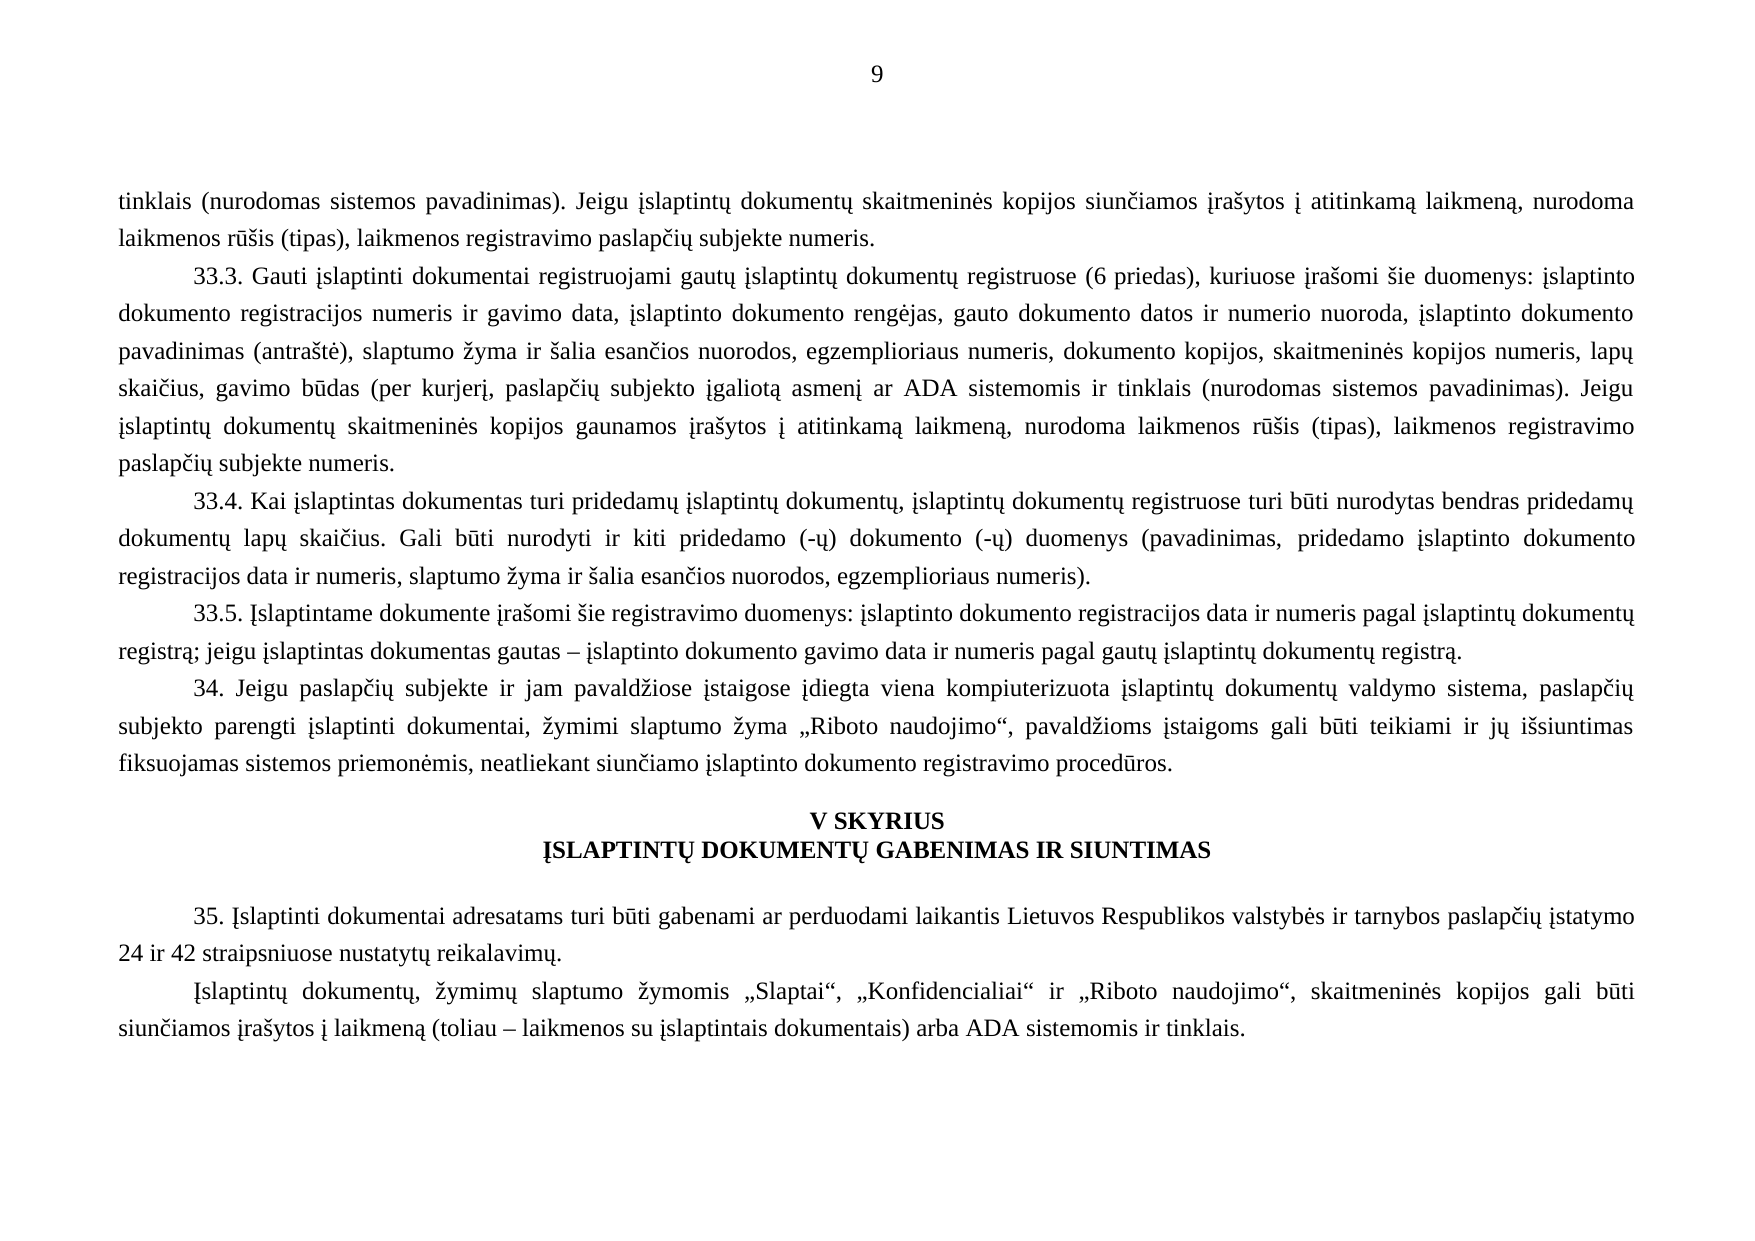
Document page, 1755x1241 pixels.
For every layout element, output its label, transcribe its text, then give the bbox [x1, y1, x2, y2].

text ĮSLAPTINTŲ DOKUMENTŲ GABENIMAS IR SIUNTIMAS [118, 835, 1636, 863]
text Įslaptintų dokumentų, žymimų slaptumo žymomis „Slaptai“, „Konfidencialiai“ ir „Riboto naudojimo“, skaitmeninės kopijos gali būti siunčiamos įrašytos į laikmeną (toliau – laikmenos su įslaptintais dokumentais) arba ADA sistemomis ir tinklais. [118, 967, 1636, 1042]
text 34. Jeigu paslapčių subjekte ir jam pavaldžiose įstaigose įdiegta viena kompiuterizuota įslaptintų dokumentų valdymo sistema, paslapčių subjekto parengti įslaptinti dokumentai, žymimi slaptumo žyma „Riboto naudojimo“, pavaldžioms įstaigoms gali būti teikiami ir jų išsiuntimas fiksuojamas sistemos priemonėmis, neatliekant siunčiamo įslaptinto dokumento registravimo procedūros. [118, 665, 1636, 777]
text 33.4. Kai įslaptintas dokumentas turi pridedamų įslaptintų dokumentų, įslaptintų dokumentų registruose turi būti nurodytas bendras pridedamų dokumentų lapų skaičius. Gali būti nurodyti ir kiti pridedamo (-ų) dokumento (-ų) duomenys (pavadinimas, pridedamo įslaptinto dokumento registracijos data ir numeris, slaptumo žyma ir šalia esančios nuorodos, egzemplioriaus numeris). [118, 477, 1636, 590]
text V SKYRIUS [118, 806, 1636, 835]
text 35. Įslaptinti dokumentai adresatams turi būti gabenami ar perduodami laikantis Lietuvos Respublikos valstybės ir tarnybos paslapčių įstatymo 24 ir 42 straipsniuose nustatytų reikalavimų. [118, 892, 1636, 967]
text tinklais (nurodomas sistemos pavadinimas). Jeigu įslaptintų dokumentų skaitmeninės kopijos siunčiamos įrašytos į atitinkamą laikmeną, nurodoma laikmenos rūšis (tipas), laikmenos registravimo paslapčių subjekte numeris. [118, 177, 1636, 252]
text 33.5. Įslaptintame dokumente įrašomi šie registravimo duomenys: įslaptinto dokumento registracijos data ir numeris pagal įslaptintų dokumentų registrą; jeigu įslaptintas dokumentas gautas – įslaptinto dokumento gavimo data ir numeris pagal gautų įslaptintų dokumentų registrą. [118, 590, 1636, 665]
text 33.3. Gauti įslaptinti dokumentai registruojami gautų įslaptintų dokumentų registruose (6 priedas), kuriuose įrašomi šie duomenys: įslaptinto dokumento registracijos numeris ir gavimo data, įslaptinto dokumento rengėjas, gauto dokumento datos ir numerio nuoroda, įslaptinto dokumento pavadinimas (antraštė), slaptumo žyma ir šalia esančios nuorodos, egzemplioriaus numeris, dokumento kopijos, skaitmeninės kopijos numeris, lapų skaičius, gavimo būdas (per kurjerį, paslapčių subjekto įgaliotą asmenį ar ADA sistemomis ir tinklais (nurodomas sistemos pavadinimas). Jeigu įslaptintų dokumentų skaitmeninės kopijos gaunamos įrašytos į atitinkamą laikmeną, nurodoma laikmenos rūšis (tipas), laikmenos registravimo paslapčių subjekte numeris. [118, 252, 1636, 477]
